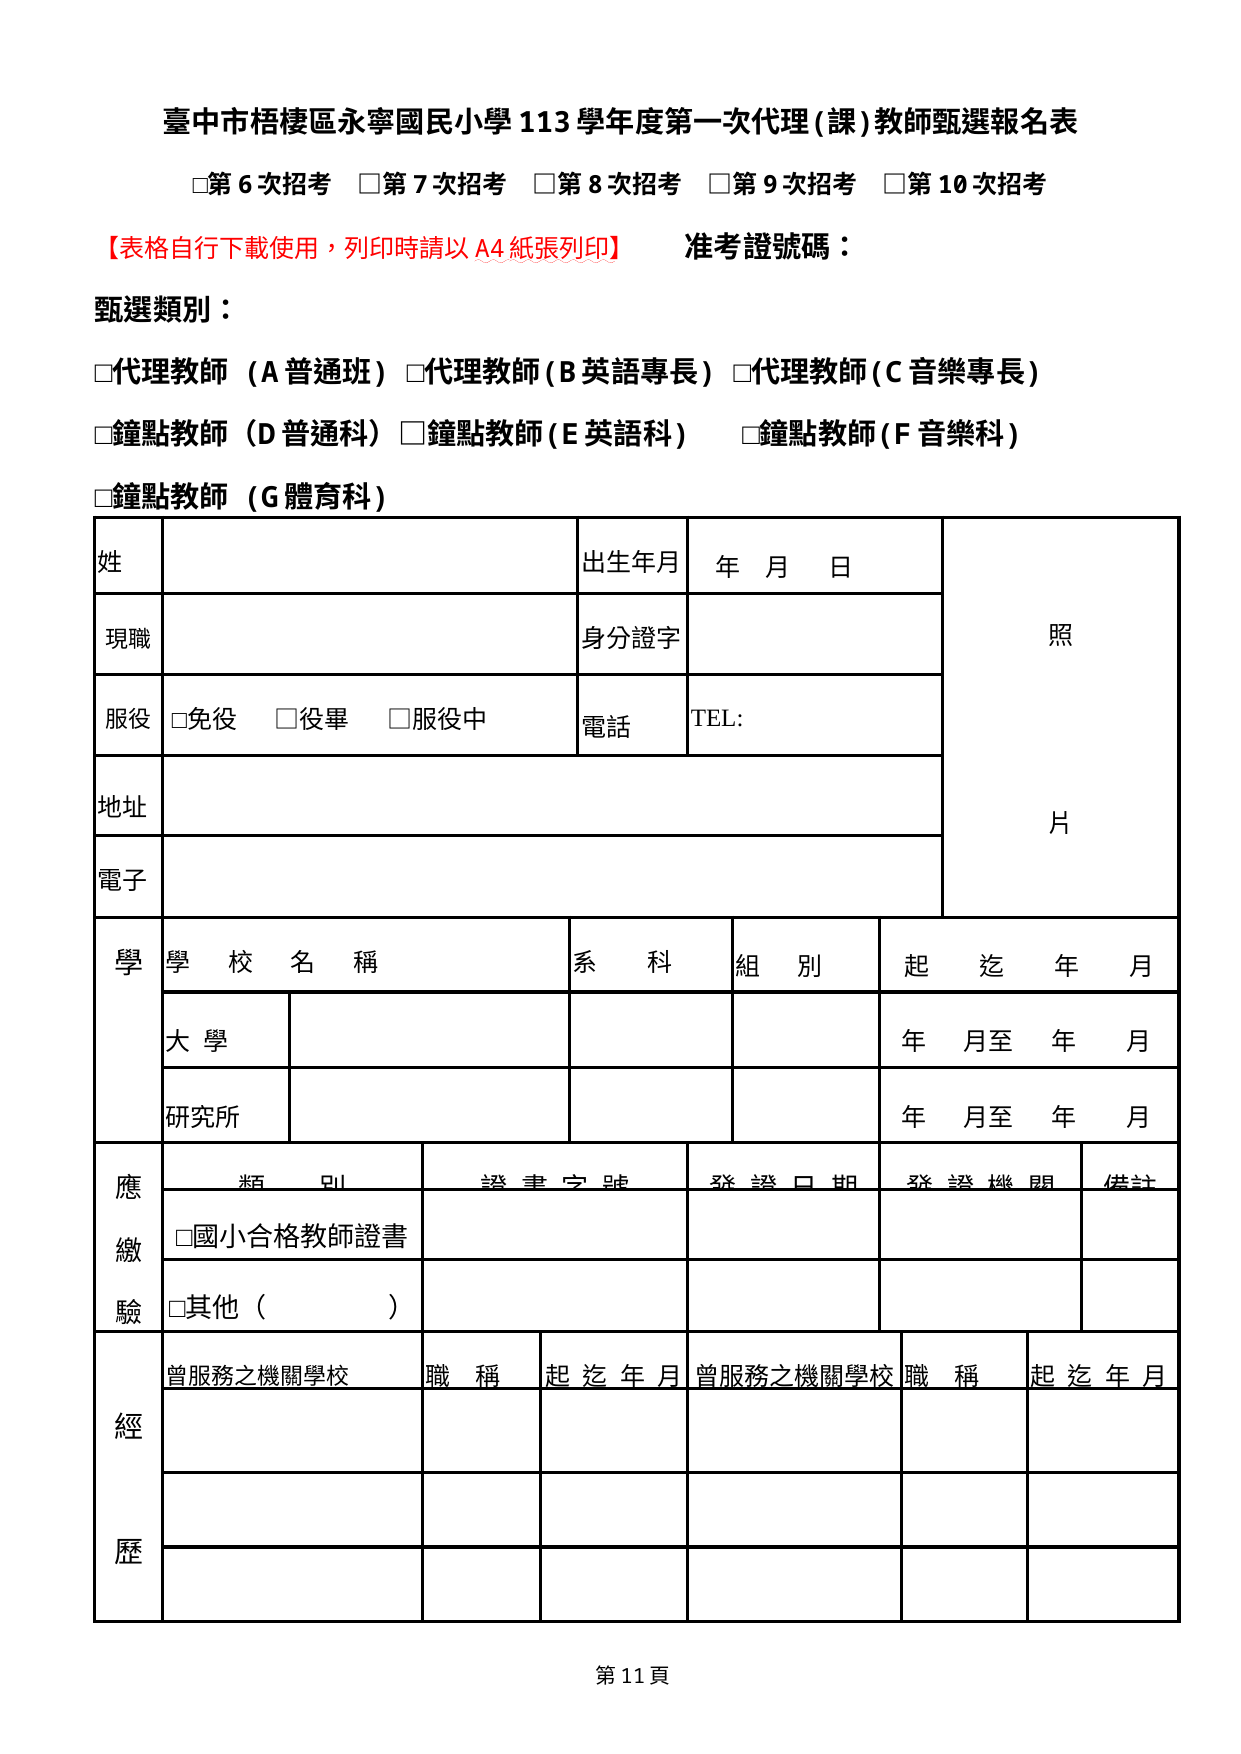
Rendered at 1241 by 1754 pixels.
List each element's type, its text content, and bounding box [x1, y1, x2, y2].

table_cell [689, 1191, 878, 1258]
table_cell 曾服務之機關學校 [164, 1333, 421, 1387]
table_cell 起 迄 年 月 [542, 1333, 686, 1387]
table_cell [164, 757, 941, 833]
text □鐘點教師（D普通科）□鐘點教師(E英語科) □鐘點教師(F音樂科) [94, 391, 1146, 453]
table_cell [689, 1549, 900, 1619]
table_cell [689, 1261, 878, 1330]
text 【表格自行下載使用，列印時請以A4紙張列印】 准考證號碼： [94, 203, 1146, 266]
table_cell □國小合格教師證書 [164, 1191, 421, 1258]
table_cell 年 月至 年 月 [881, 994, 1177, 1066]
table_cell 應 繳 驗 證 件 [96, 1144, 161, 1330]
table_cell 學 校 名 稱 [164, 919, 568, 990]
table_cell □免役 □役畢 □服役中 [164, 676, 576, 754]
text □鐘點教師 (G體育科) [94, 453, 1146, 516]
table_cell [164, 837, 941, 916]
table_cell 身分證字號 [579, 595, 686, 673]
table_cell 電子郵件 [96, 837, 161, 916]
table_cell 起 迄 年 月 [881, 919, 1177, 990]
table_cell [164, 1474, 421, 1545]
table_cell [164, 595, 576, 673]
table_header [164, 519, 576, 592]
table_cell [424, 1261, 686, 1330]
table_cell [689, 1474, 900, 1545]
table_cell 備註 [1083, 1144, 1177, 1188]
table_cell [542, 1549, 686, 1619]
table_cell [903, 1474, 1026, 1545]
table_cell 系 科 [571, 919, 731, 990]
table_cell 曾服務之機關學校 [689, 1333, 900, 1387]
table_cell [291, 1069, 568, 1141]
table_cell 類 別 [164, 1144, 421, 1188]
table_cell 職 稱 [424, 1333, 539, 1387]
table_cell 電話 [579, 676, 686, 754]
text □代理教師 (A普通班) □代理教師(B英語專長) □代理教師(C音樂專長) [94, 328, 1146, 391]
table_cell 服役 情形 [96, 676, 161, 754]
table_cell 大 學 [164, 994, 288, 1066]
table_cell [1029, 1549, 1177, 1619]
table_cell [881, 1191, 1080, 1258]
table_cell [164, 1390, 421, 1471]
table_cell 職 稱 [903, 1333, 1026, 1387]
table_cell [424, 1191, 686, 1258]
table_cell [1029, 1390, 1177, 1471]
table_cell [164, 1549, 421, 1619]
text 臺中市梧棲區永寧國民小學113學年度第一次代理(課)教師甄選報名表 [94, 78, 1146, 141]
table_cell [424, 1474, 539, 1545]
table_cell [424, 1549, 539, 1619]
table_cell 學 歷 [96, 919, 161, 1141]
table_cell [689, 1390, 900, 1471]
table_cell [542, 1474, 686, 1545]
table_cell TEL: 手機： [689, 676, 941, 754]
table_header 照 片 [944, 519, 1177, 916]
table_cell □其他（ ） [164, 1261, 421, 1330]
table_cell 年 月至 年 月 [881, 1069, 1177, 1141]
table_header 姓 名 [96, 519, 161, 592]
text □第6次招考 □第7次招考 □第8次招考 □第9次招考 □第10次招考 [94, 141, 1146, 203]
table_cell [542, 1390, 686, 1471]
table_cell [1029, 1474, 1177, 1545]
table_cell [734, 994, 878, 1066]
table_header 年 月 日 [689, 519, 941, 592]
table_header 出生年月日 [579, 519, 686, 592]
table_cell [571, 1069, 731, 1141]
table_cell [1083, 1261, 1177, 1330]
table_cell 現職機關學校 [96, 595, 161, 673]
table_cell 起 迄 年 月 [1029, 1333, 1177, 1387]
table_cell 研究所 [164, 1069, 288, 1141]
table_cell 發 證 機 關 [881, 1144, 1080, 1188]
table_cell 組 別 [734, 919, 878, 990]
table_cell [291, 994, 568, 1066]
table_cell [734, 1069, 878, 1141]
table_cell 經 歷 [96, 1333, 161, 1619]
text 甄選類別： [94, 266, 1146, 328]
table_cell [903, 1390, 1026, 1471]
table_cell 證 書 字 號 [424, 1144, 686, 1188]
table_cell [571, 994, 731, 1066]
table_cell 發 證 日 期 [689, 1144, 878, 1188]
table_cell [689, 595, 941, 673]
table_cell [903, 1549, 1026, 1619]
table_cell [881, 1261, 1080, 1330]
table_cell [424, 1390, 539, 1471]
table_cell [1083, 1191, 1177, 1258]
table_cell 地址 [96, 757, 161, 833]
